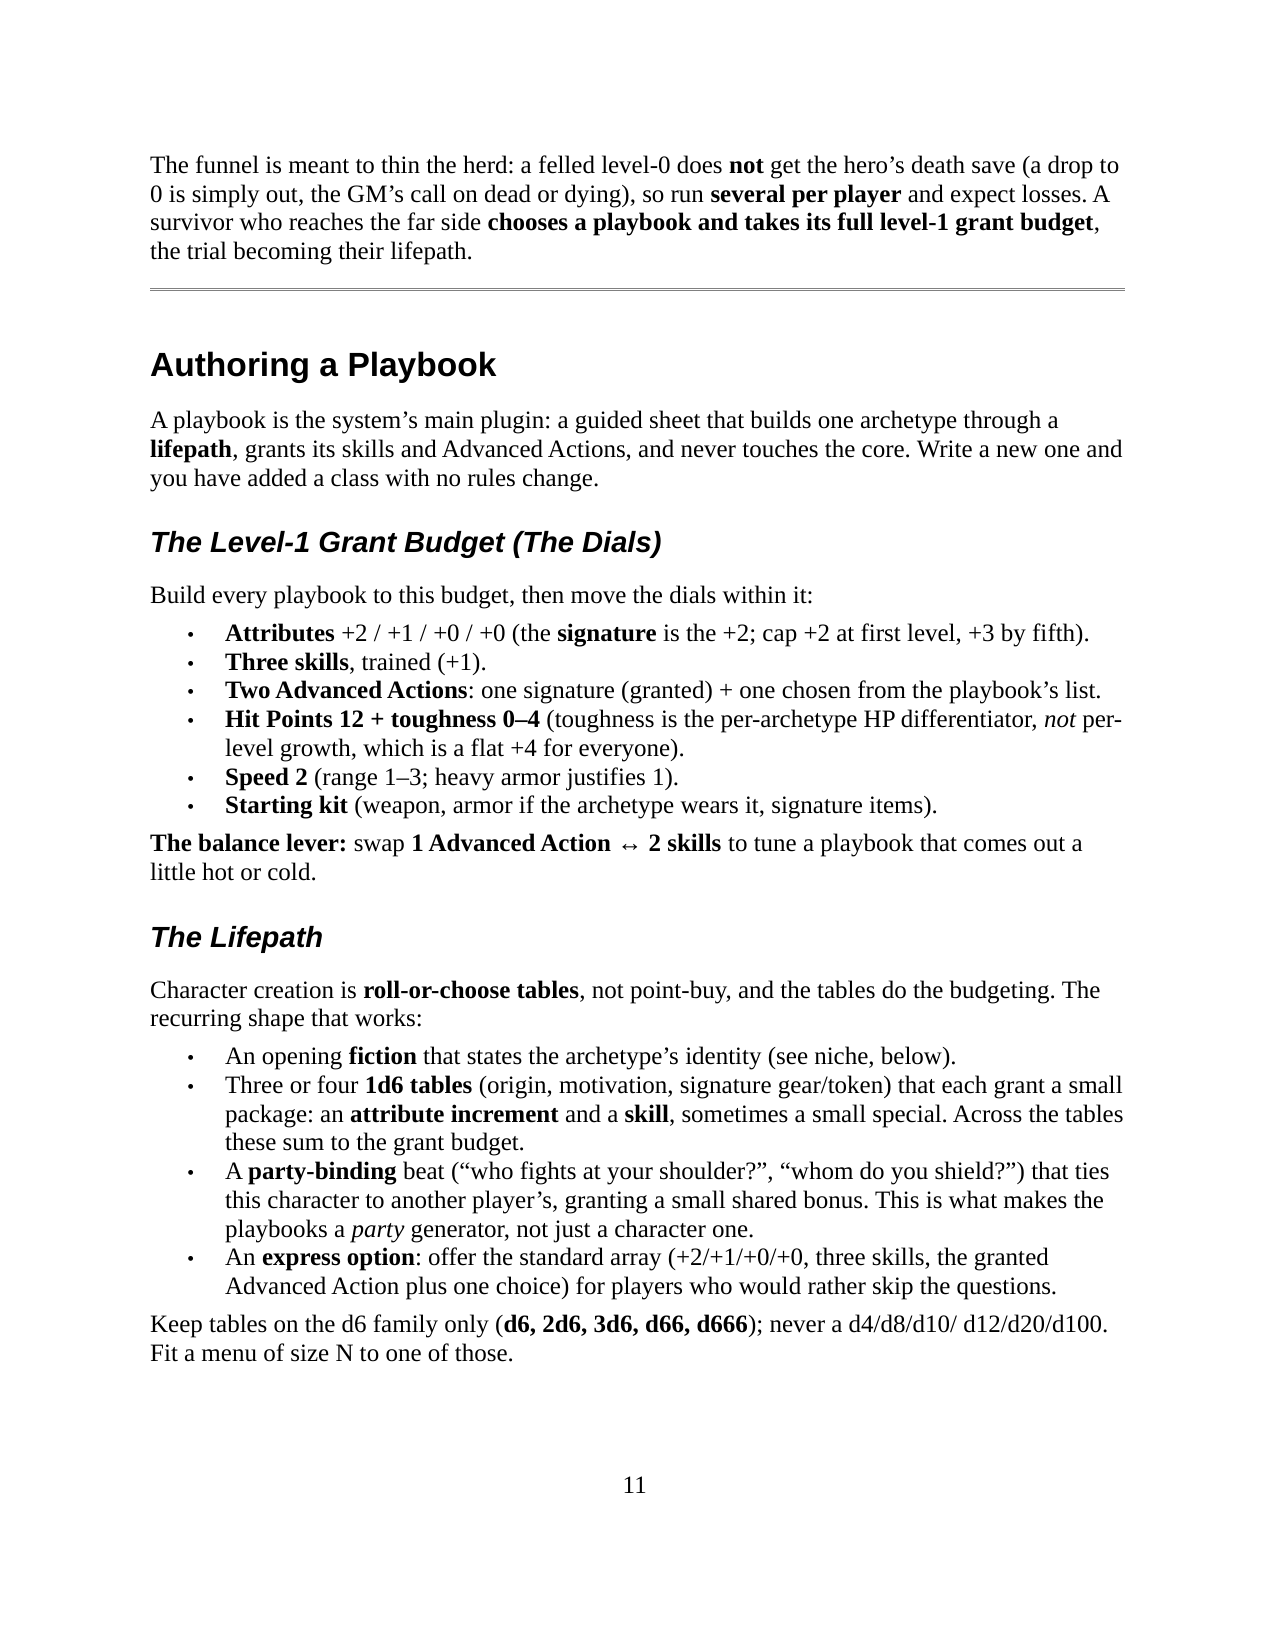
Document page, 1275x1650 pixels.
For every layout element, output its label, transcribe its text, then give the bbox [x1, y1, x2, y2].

list A party-binding beat (“who fights at your shoulder?”, “whom do you shield?”) that ties this character to another player’s, granting a small shared bonus. This is what makes the playbooks a party generator, not just a character one. [187, 1156, 1125, 1242]
text The funnel is meant to thin the herd: a felled level-0 does not get the hero’s death save (a drop to 0 is simply out, the GM’s call on dead or dying), so run several per player and expect losses. A survivor who reaches the far side chooses a playbook and takes its full level-1 grant budget, the trial becoming their lifepath. [150, 150, 1125, 265]
list Two Advanced Actions: one signature (granted) + one chosen from the playbook’s list. [187, 676, 1125, 704]
list An opening fiction that states the archetype’s identity (see niche, below). [187, 1041, 1125, 1070]
text A playbook is the system’s main plugin: a guided sheet that builds one archetype through a lifepath, grants its skills and Advanced Actions, and never touches the core. Write a new one and you have added a class with no rules change. [150, 405, 1125, 491]
text Build every playbook to this budget, then move the dials within it: [150, 580, 1125, 609]
subtitle The Lifepath [150, 920, 1125, 953]
list Speed 2 (range 1–3; heavy armor justifies 1). [187, 762, 1125, 791]
list Attributes +2 / +1 / +0 / +0 (the signature is the +2; cap +2 at first level, +3 by fifth). [187, 618, 1125, 647]
list Starting kit (weapon, armor if the archetype wears it, signature items). [187, 791, 1125, 819]
list Three skills, trained (+1). [187, 647, 1125, 676]
list Three or four 1d6 tables (origin, motivation, signature gear/token) that each grant a small package: an attribute increment and a skill, sometimes a small special. Across the tables these sum to the grant budget. [187, 1070, 1125, 1156]
text The balance lever: swap 1 Advanced Action ↔ 2 skills to tune a playbook that comes out a little hot or cold. [150, 828, 1125, 886]
text Character creation is roll-or-choose tables, not point-buy, and the tables do the budgeting. The recurring shape that works: [150, 975, 1125, 1032]
list Hit Points 12 + toughness 0–4 (toughness is the per-archetype HP differentiator, not per-level growth, which is a flat +4 for everyone). [187, 704, 1125, 762]
list An express option: offer the standard array (+2/+1/+0/+0, three skills, the granted Advanced Action plus one choice) for players who would rather skip the questions. [187, 1242, 1125, 1300]
subtitle Authoring a Playbook [150, 345, 1125, 384]
text Keep tables on the d6 family only (d6, 2d6, 3d6, d66, d666); never a d4/d8/d10/ d12/d20/d100. Fit a menu of size N to one of those. [150, 1309, 1125, 1366]
subtitle The Level-1 Grant Budget (The Dials) [150, 525, 1125, 559]
